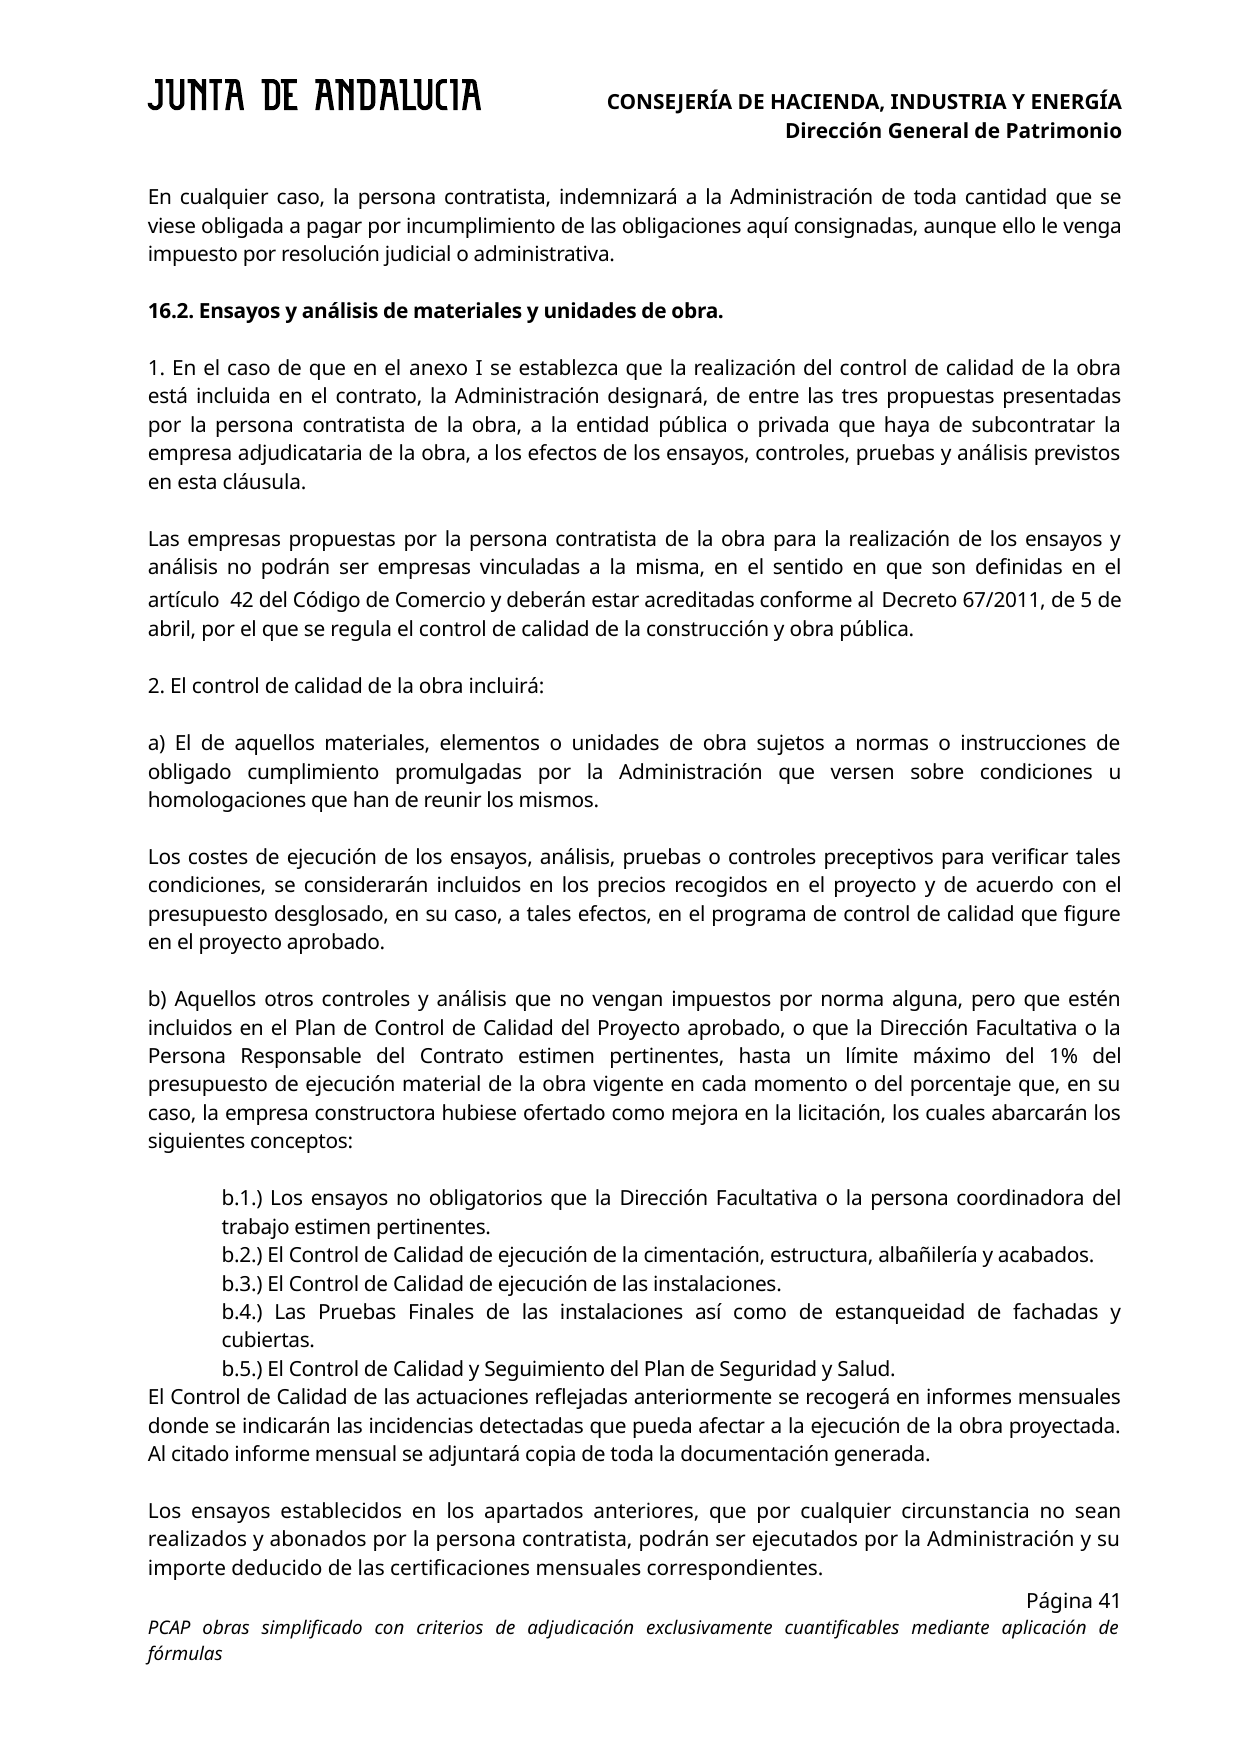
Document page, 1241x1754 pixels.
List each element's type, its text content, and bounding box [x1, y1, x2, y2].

text Las empresas propuestas por la persona contratista de la obra para la realización de los ensayos y análisis no podrán ser empresas vinculadas a la misma, en el sentido en que son definidas en el artículo 42 del Código de Comercio y deberán estar acreditadas conforme al Decreto 67/2011, de 5 de abril, por el que se regula el control de calidad de la construcción y obra pública. [148, 524, 1122, 643]
text b.1.) Los ensayos no obligatorios que la Dirección Facultativa o la persona coordinadora del trabajo estimen pertinentes. [177, 1183, 1122, 1240]
text b) Aquellos otros controles y análisis que no vengan impuestos por norma alguna, pero que estén incluidos en el Plan de Control de Calidad del Proyecto aprobado, o que la Dirección Facultativa o la Persona Responsable del Contrato estimen pertinentes, hasta un límite máximo del 1% del presupuesto de ejecución material de la obra vigente en cada momento o del porcentaje que, en su caso, la empresa constructora hubiese ofertado como mejora en la licitación, los cuales abarcarán los siguientes conceptos: [148, 984, 1122, 1155]
text 16.2. Ensayos y análisis de materiales y unidades de obra. [148, 296, 1122, 324]
text b.4.) Las Pruebas Finales de las instalaciones así como de estanqueidad de fachadas y cubiertas. [221, 1297, 1122, 1354]
text 2. El control de calidad de la obra incluirá: [148, 671, 1122, 700]
text b.3.) El Control de Calidad de ejecución de las instalaciones. [221, 1269, 1122, 1297]
text Los costes de ejecución de los ensayos, análisis, pruebas o controles preceptivos para verificar tales condiciones, se considerarán incluidos en los precios recogidos en el proyecto y de acuerdo con el presupuesto desglosado, en su caso, a tales efectos, en el programa de control de calidad que figure en el proyecto aprobado. [148, 842, 1122, 956]
text b.2.) El Control de Calidad de ejecución de la cimentación, estructura, albañilería y acabados. [221, 1240, 1122, 1269]
text 1. En el caso de que en el anexo I se establezca que la realización del control de calidad de la obra está incluida en el contrato, la Administración designará, de entre las tres propuestas presentadas por la persona contratista de la obra, a la entidad pública o privada que haya de subcontratar la empresa adjudicataria de la obra, a los efectos de los ensayos, controles, pruebas y análisis previstos en esta cláusula. [148, 353, 1122, 495]
text a) El de aquellos materiales, elementos o unidades de obra sujetos a normas o instrucciones de obligado cumplimiento promulgadas por la Administración que versen sobre condiciones u homologaciones que han de reunir los mismos. [148, 728, 1122, 814]
text El Control de Calidad de las actuaciones reflejadas anteriormente se recogerá en informes mensuales donde se indicarán las incidencias detectadas que pueda afectar a la ejecución de la obra proyectada. Al citado informe mensual se adjuntará copia de toda la documentación generada. [148, 1382, 1122, 1468]
text b.5.) El Control de Calidad y Seguimiento del Plan de Seguridad y Salud. [221, 1354, 1122, 1382]
text Los ensayos establecidos en los apartados anteriores, que por cualquier circunstancia no sean realizados y abonados por la persona contratista, podrán ser ejecutados por la Administración y su importe deducido de las certificaciones mensuales correspondientes. [148, 1496, 1122, 1581]
text En cualquier caso, la persona contratista, indemnizará a la Administración de toda cantidad que se viese obligada a pagar por incumplimiento de las obligaciones aquí consignadas, aunque ello le venga impuesto por resolución judicial o administrativa. [148, 182, 1122, 268]
